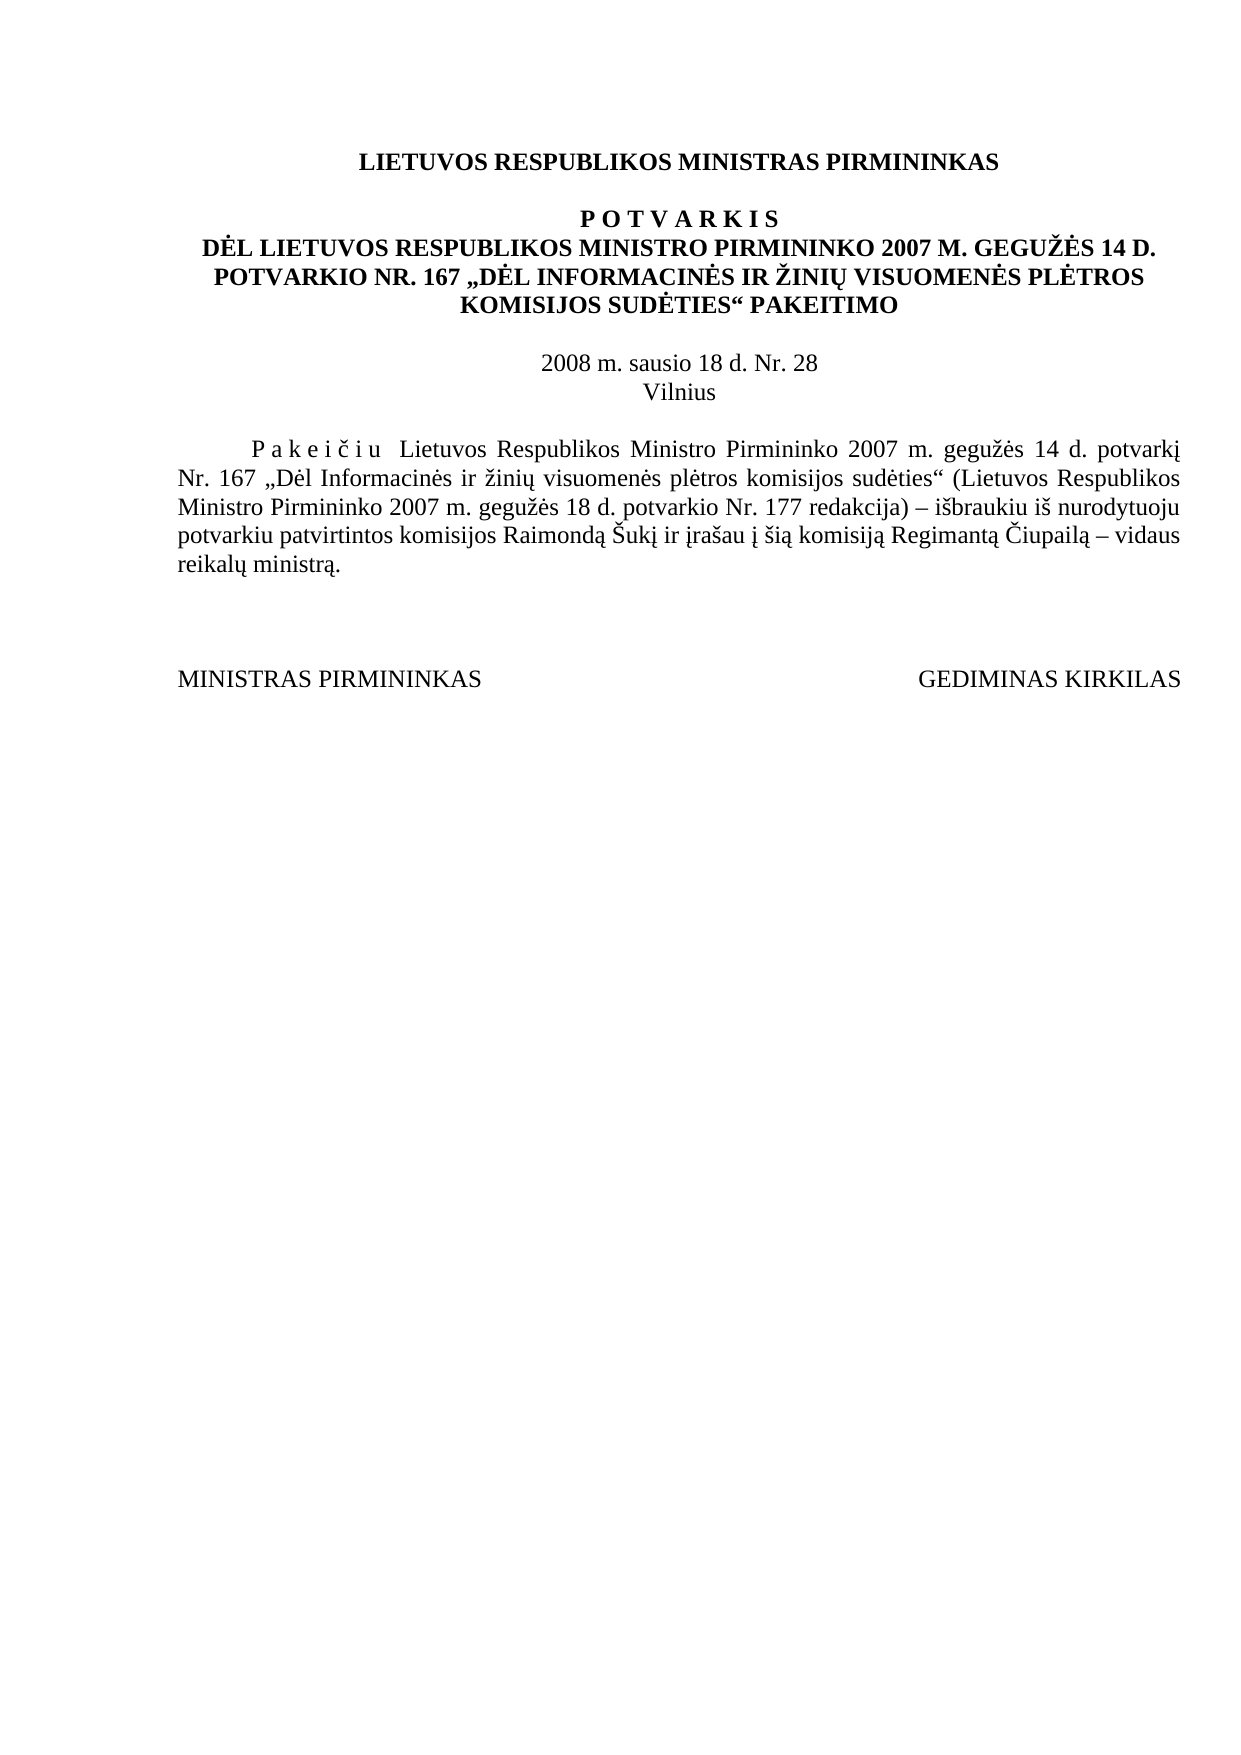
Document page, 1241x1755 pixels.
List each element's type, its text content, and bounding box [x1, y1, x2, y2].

text Ministras Pirmininkas Gediminas Kirkilas [177, 664, 1181, 693]
text 2008 m. sausio 18 d. Nr. 28 [177, 348, 1181, 377]
text LIETUVOS RESPUBLIKOS MINISTRAS PIRMININKAS [177, 147, 1181, 176]
text Pakeičiu Lietuvos Respublikos Ministro Pirmininko 2007 m. gegužės 14 d. potvarkį Nr. 167 „Dėl Informacinės ir žinių visuomenės plėtros komisijos sudėties“ (Lietuvos Respublikos Ministro Pirmininko 2007 m. gegužės 18 d. potvarkio Nr. 177 redakcija) – išbraukiu iš nurodytuoju potvarkiu patvirtintos komisijos Raimondą Šukį ir įrašau į šią komisiją Regimantą Čiupailą – vidaus reikalų ministrą. [177, 434, 1181, 578]
text Vilnius [177, 377, 1181, 406]
text P O T V A R K I S [177, 204, 1181, 233]
text DĖL LIETUVOS RESPUBLIKOS MINISTRO PIRMININKO 2007 M. GEGUŽĖS 14 D. POTVARKIO NR. 167 „DĖL INFORMACINĖS IR ŽINIŲ VISUOMENĖS PLĖTROS KOMISIJOS SUDĖTIES“ PAKEITIMO [177, 233, 1181, 319]
